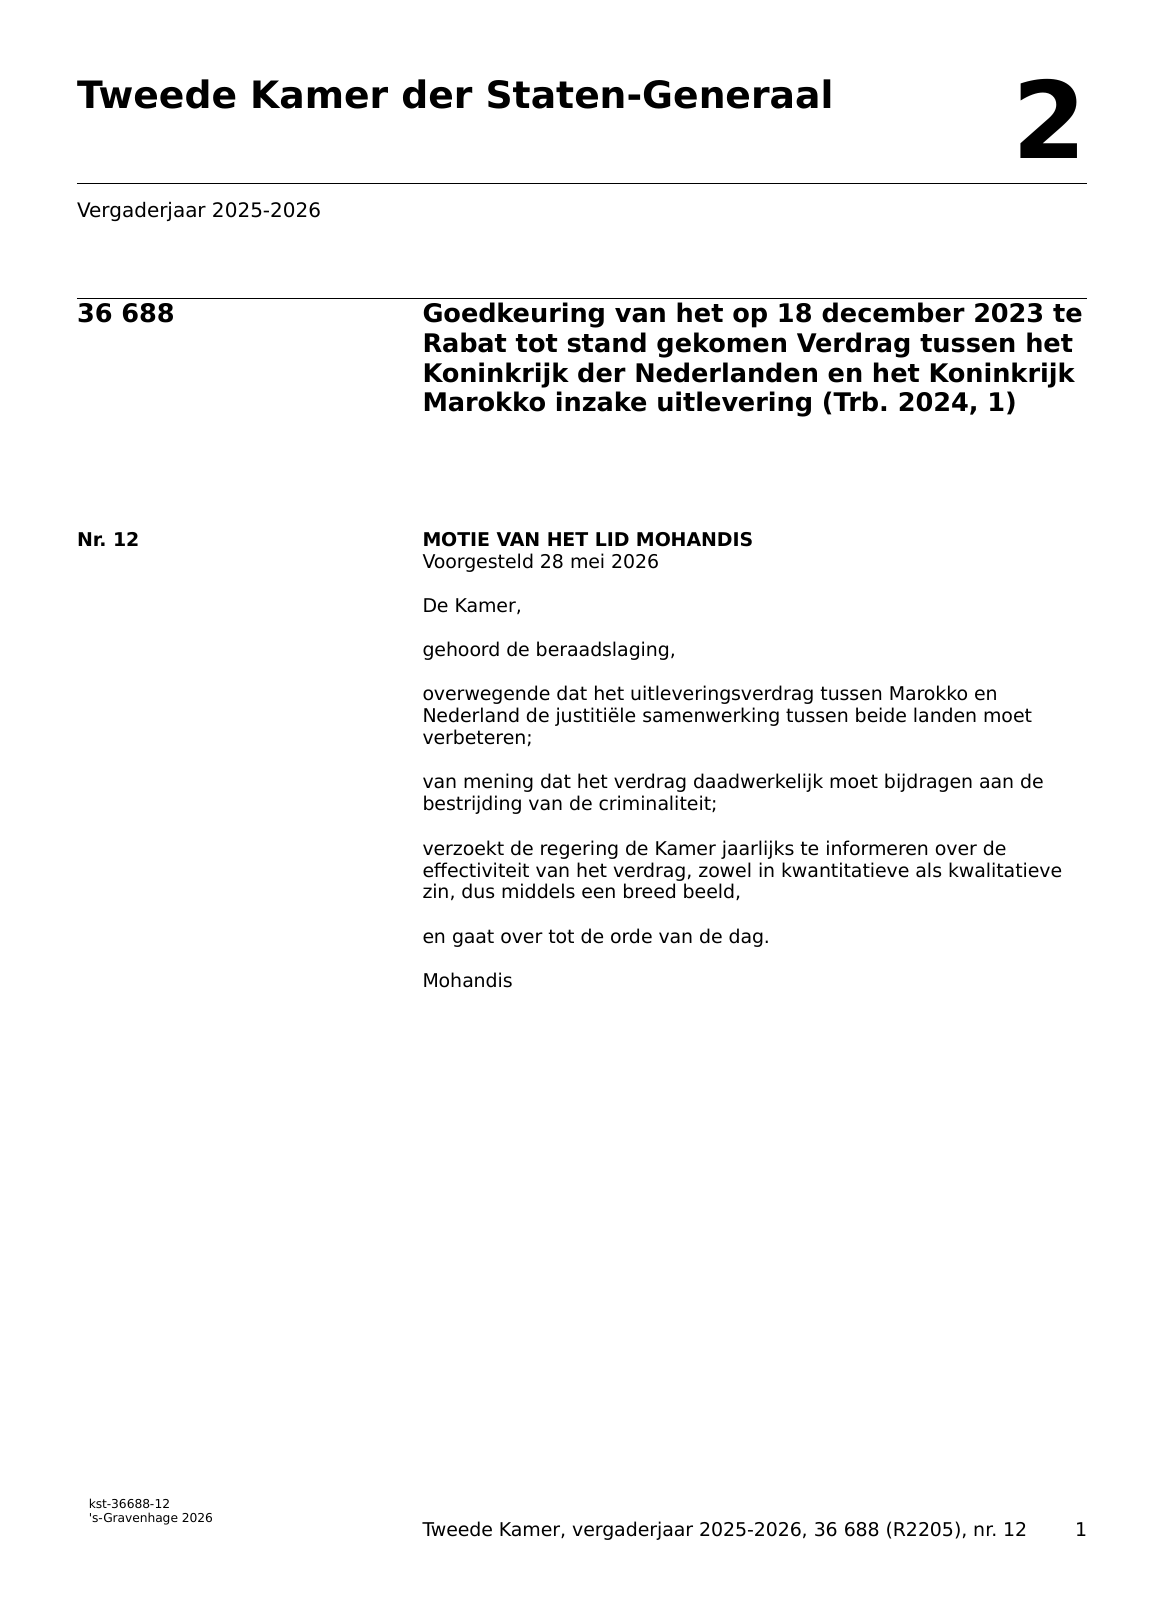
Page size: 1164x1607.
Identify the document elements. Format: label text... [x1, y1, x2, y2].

text Voorgesteld 28 mei 2026 [422, 551, 1087, 573]
text 's-Gravenhage 2026 [88, 1511, 323, 1525]
table_header 2 [886, 59, 1087, 183]
text en gaat over tot de orde van de dag. [422, 926, 1087, 948]
text overwegende dat het uitleveringsverdrag tussen Marokko en Nederland de justitiële samenwerking tussen beide landen moet verbeteren; [422, 683, 1087, 749]
text van mening dat het verdrag daadwerkelijk moet bijdragen aan de bestrijding van de criminaliteit; [422, 771, 1087, 815]
table_cell Vergaderjaar 2025-2026 [77, 184, 1087, 298]
subtitle Nr. 12 MOTIE VAN HET LID MOHANDIS [77, 529, 1087, 551]
text verzoekt de regering de Kamer jaarlijks te informeren over de effectiviteit van het verdrag, zowel in kwantitatieve als kwalitatieve zin, dus middels een breed beeld, [422, 837, 1087, 903]
text De Kamer, [422, 595, 1087, 617]
text gehoord de beraadslaging, [422, 639, 1087, 661]
text kst-36688-12 [88, 1497, 323, 1511]
text Mohandis [422, 970, 1087, 992]
table_header Tweede Kamer der Staten-Generaal [77, 59, 886, 183]
subtitle 36 688 Goedkeuring van het op 18 december 2023 te Rabat tot stand gekomen Verdrag tussen het Koninkrijk der Nederlanden en het Koninkrijk Marokko inzake uitlevering (Trb. 2024, 1) [77, 299, 1087, 418]
